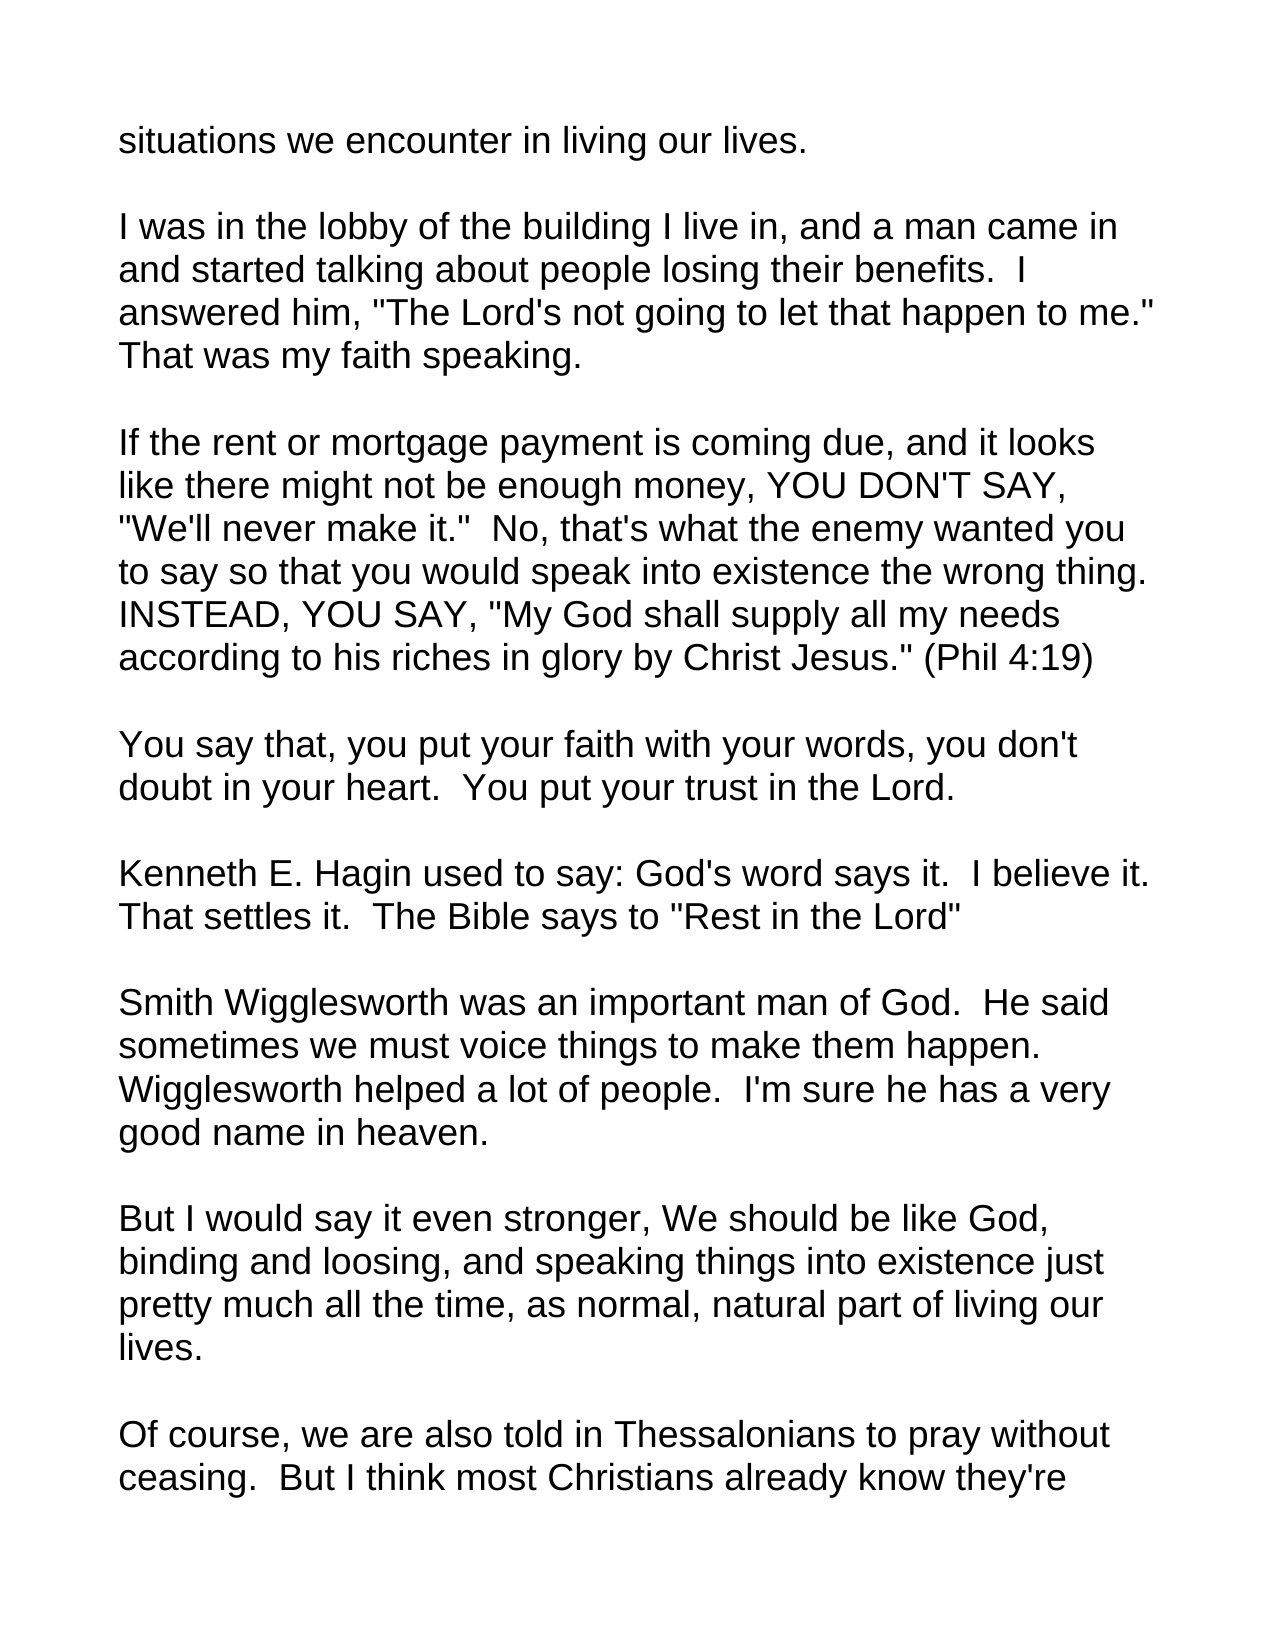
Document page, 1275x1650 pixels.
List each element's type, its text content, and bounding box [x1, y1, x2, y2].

text But I would say it even stronger, We should be like God, binding and loosing, and speaking things into existence just pretty much all the time, as normal, natural part of living our lives. [118, 1196, 1157, 1369]
text Smith Wigglesworth was an important man of God. He said sometimes we must voice things to make them happen. Wigglesworth helped a lot of people. I'm sure he has a very good name in heaven. [118, 981, 1157, 1153]
text Kenneth E. Hagin used to say: God's word says it. I believe it. That settles it. The Bible says to "Rest in the Lord" [118, 851, 1157, 937]
text You say that, you put your faith with your words, you don't doubt in your heart. You put your trust in the Lord. [118, 722, 1157, 808]
text If the rent or mortgage payment is coming due, and it looks like there might not be enough money, YOU DON'T SAY, "We'll never make it." No, that's what the enemy wanted you to say so that you would speak into existence the wrong thing. INSTEAD, YOU SAY, "My God shall supply all my needs according to his riches in glory by Christ Jesus." (Phil 4:19) [118, 420, 1157, 679]
text Of course, we are also told in Thessalonians to pray without ceasing. But I think most Christians already know they're [118, 1412, 1157, 1498]
text I was in the lobby of the building I live in, and a man came in and started talking about people losing their benefits. I answered him, "The Lord's not going to let that happen to me." That was my faith speaking. [118, 204, 1157, 377]
text situations we encounter in living our lives. [118, 118, 1157, 161]
